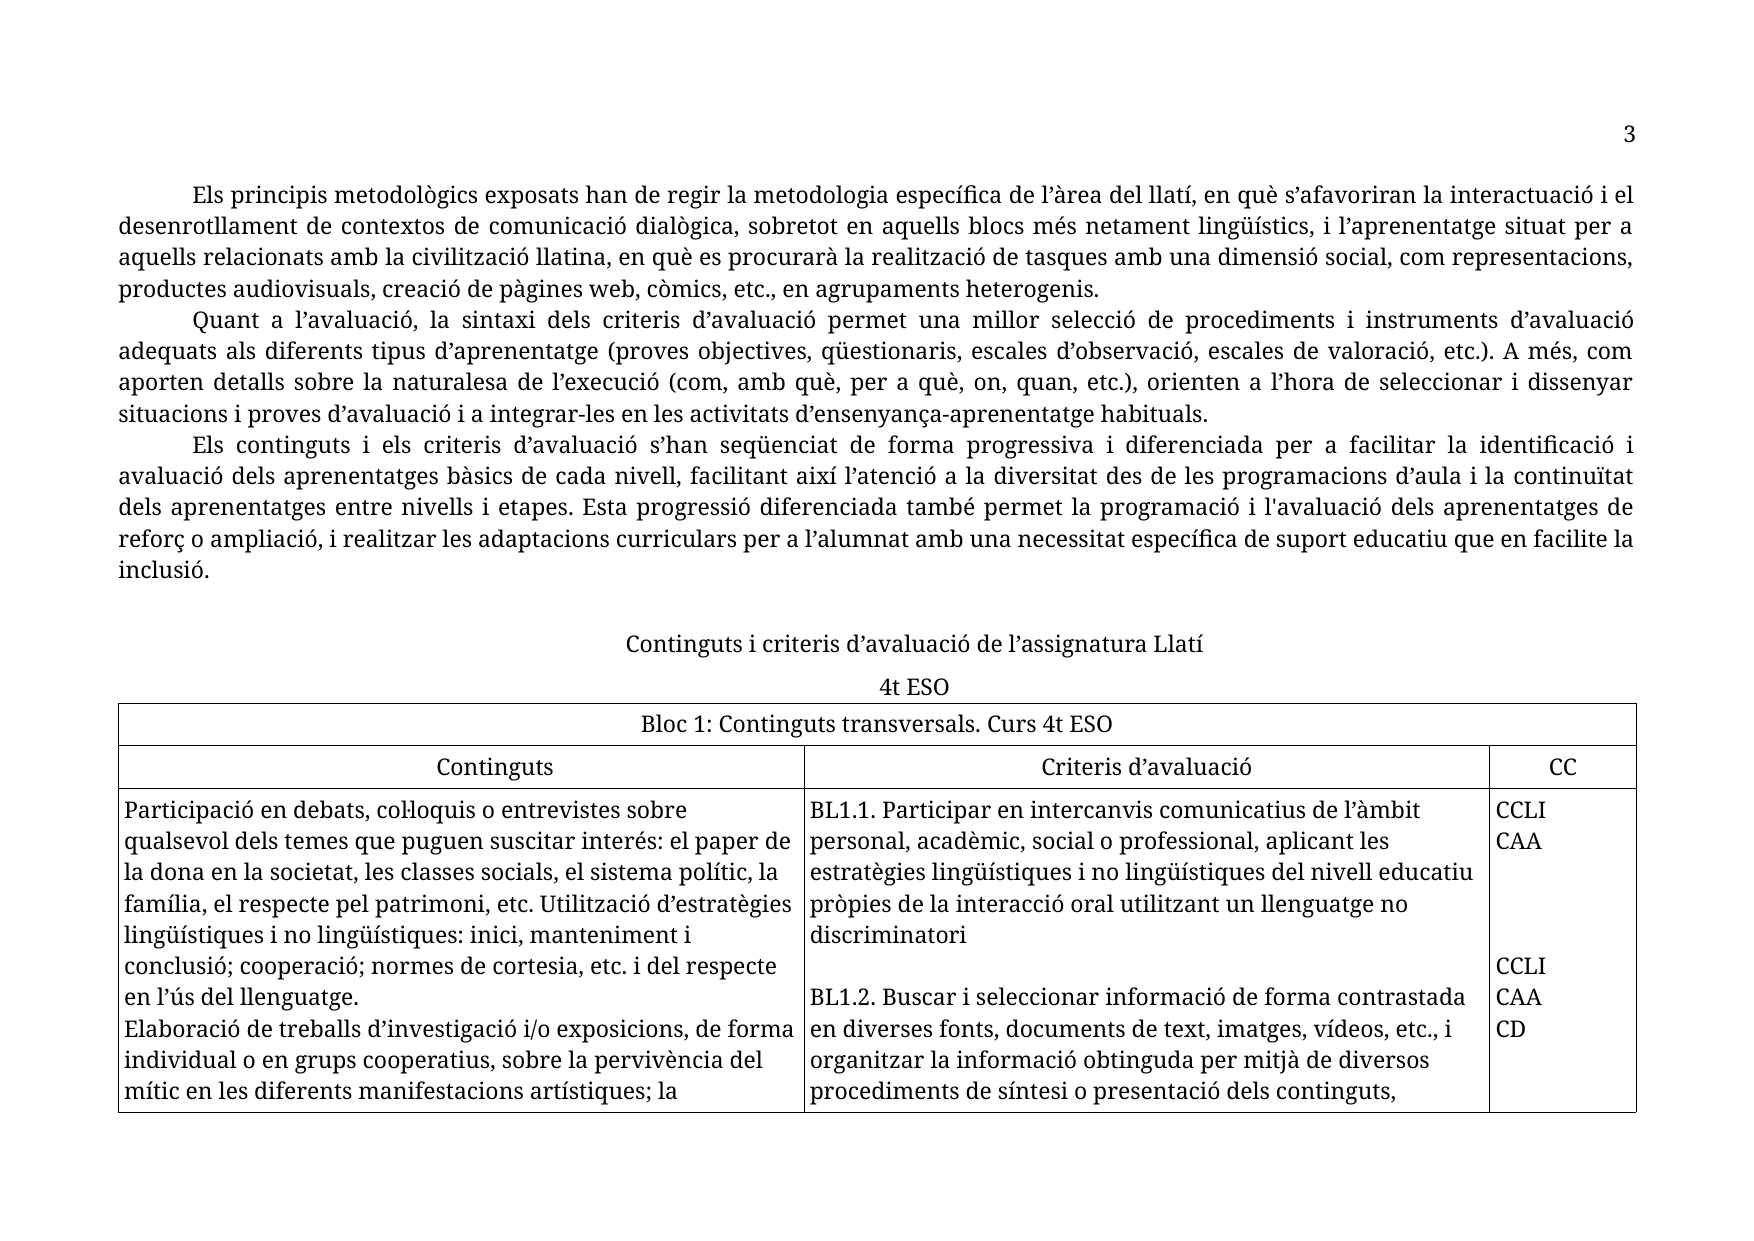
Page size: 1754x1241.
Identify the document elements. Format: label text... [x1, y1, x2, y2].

text 4t ESO [193, 671, 1636, 702]
table_cell Participació en debats, col·loquis o entrevistes sobre qualsevol dels temes que puguen suscitar interés: el paper de la dona en la societat, les classes socials, el sistema polític, la família, el respecte pel patrimoni, etc. Utilització d’estratègies lingüístiques i no lingüístiques: inici, manteniment i conclusió; cooperació; normes de cortesia, etc. i del respecte en l’ús del llenguatge. Elaboració de treballs d’investigació i/o exposicions, de forma individual o en grups cooperatius, sobre la pervivència del mític en les diferents manifestacions artístiques; la [119, 789, 804, 1112]
table_cell Criteris d’avaluació [805, 746, 1489, 788]
text Els principis metodològics exposats han de regir la metodologia específica de l’àrea del llatí, en què s’afavoriran la interactuació i el desenrotllament de contextos de comunicació dialògica, sobretot en aquells blocs més netament lingüístics, i l’aprenentatge situat per a aquells relacionats amb la civilització llatina, en què es procurarà la realització de tasques amb una dimensió social, com representacions, productes audiovisuals, creació de pàgines web, còmics, etc., en agrupaments heterogenis. [118, 179, 1636, 304]
table_cell BL1.1. Participar en intercanvis comunicatius de l’àmbit personal, acadèmic, social o professional, aplicant les estratègies lingüístiques i no lingüístiques del nivell educatiu pròpies de la interacció oral utilitzant un llenguatge no discriminatori BL1.2. Buscar i seleccionar informació de forma contrastada en diverses fonts, documents de text, imatges, vídeos, etc., i organitzar la informació obtinguda per mitjà de diversos procediments de síntesi o presentació dels continguts, [805, 789, 1489, 1112]
table_cell CC [1490, 746, 1636, 788]
text Quant a l’avaluació, la sintaxi dels criteris d’avaluació permet una millor selecció de procediments i instruments d’avaluació adequats als diferents tipus d’aprenentatge (proves objectives, qüestionaris, escales d’observació, escales de valoració, etc.). A més, com aporten detalls sobre la naturalesa de l’execució (com, amb què, per a què, on, quan, etc.), orienten a l’hora de seleccionar i dissenyar situacions i proves d’avaluació i a integrar-les en les activitats d’ensenyança-aprenentatge habituals. [118, 304, 1636, 429]
text Continguts i criteris d’avaluació de l’assignatura Llatí [193, 628, 1636, 659]
text Els continguts i els criteris d’avaluació s’han seqüenciat de forma progressiva i diferenciada per a facilitar la identificació i avaluació dels aprenentatges bàsics de cada nivell, facilitant així l’atenció a la diversitat des de les programacions d’aula i la continuïtat dels aprenentatges entre nivells i etapes. Esta progressió diferenciada també permet la programació i l'avaluació dels aprenentatges de reforç o ampliació, i realitzar les adaptacions curriculars per a l’alumnat amb una necessitat específica de suport educatiu que en facilite la inclusió. [118, 429, 1636, 585]
table_cell CCLI CAA CCLI CAA CD [1490, 789, 1636, 1112]
table_header Bloc 1: Continguts transversals. Curs 4t ESO [119, 704, 1636, 745]
table_cell Continguts [119, 746, 804, 788]
